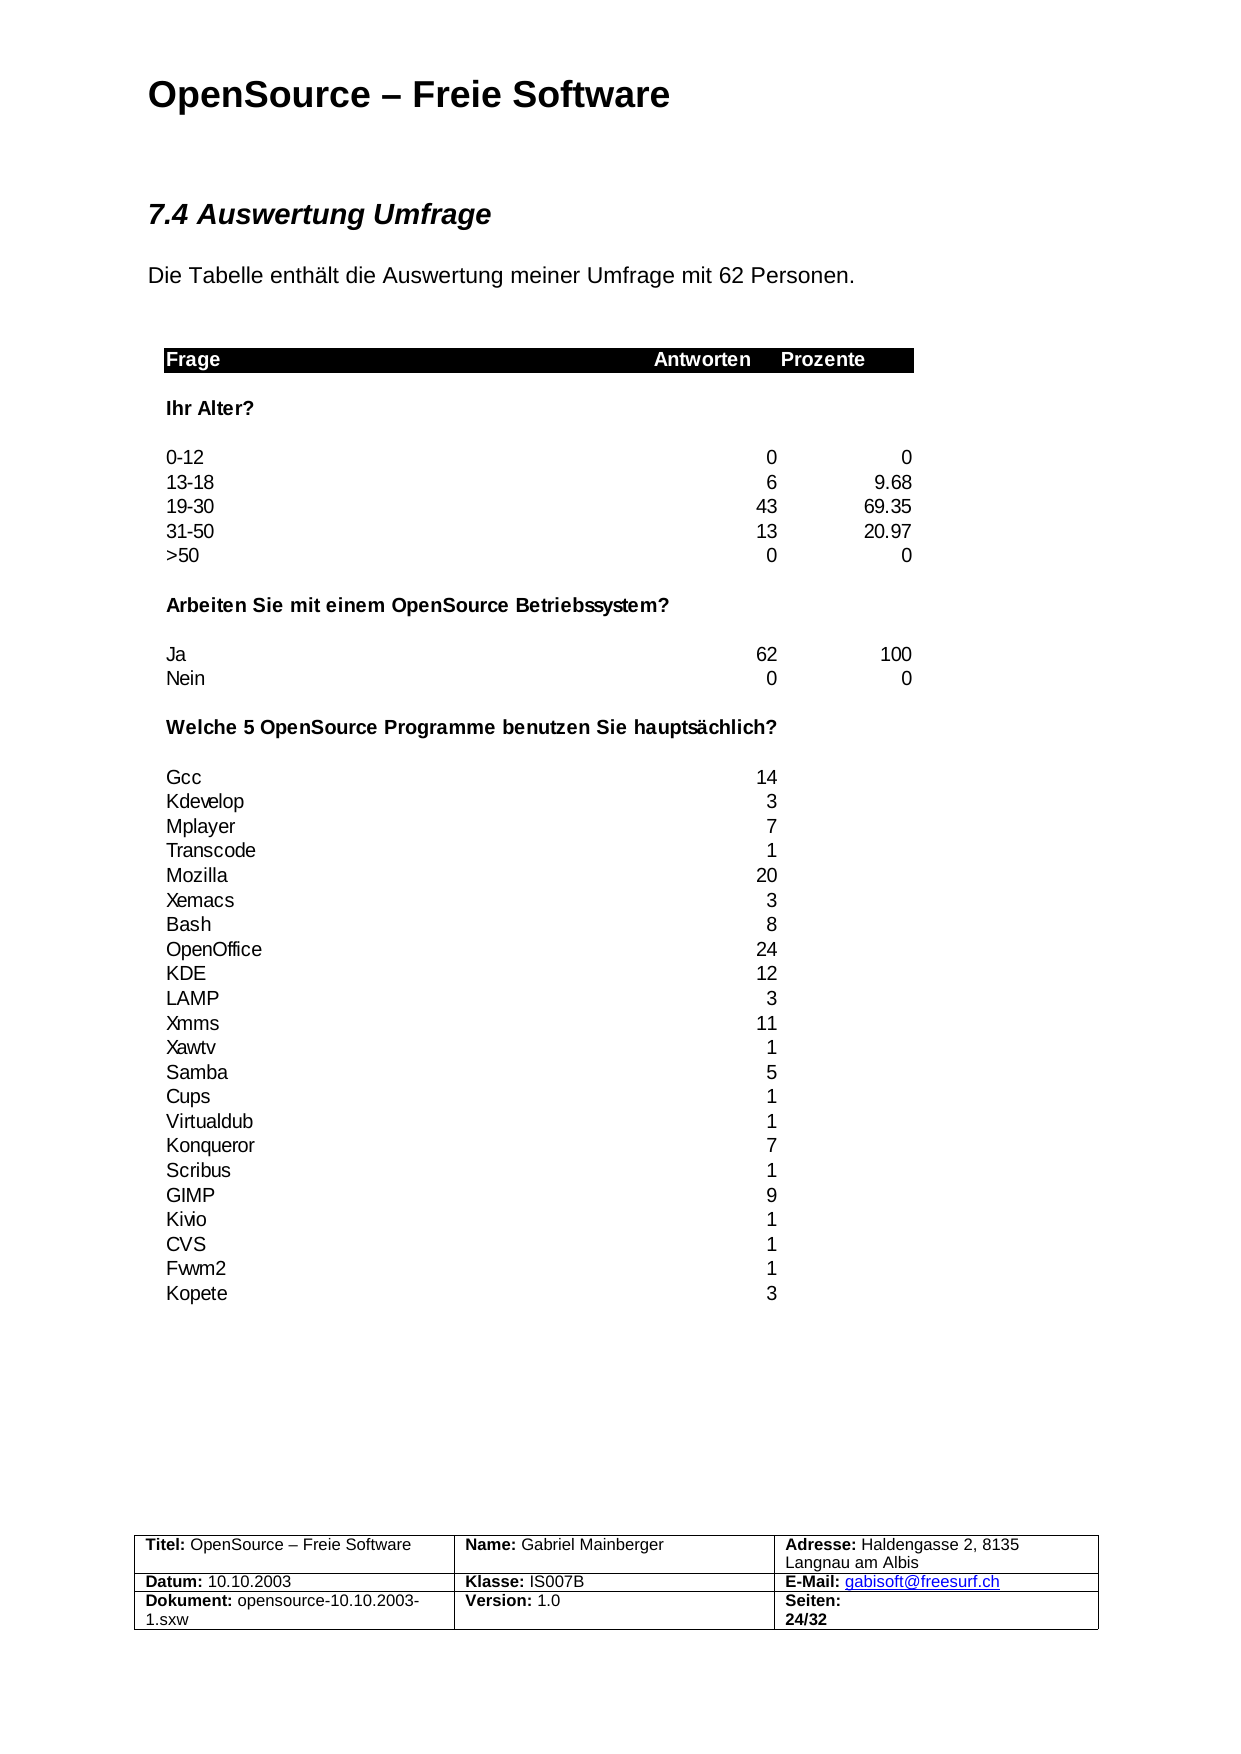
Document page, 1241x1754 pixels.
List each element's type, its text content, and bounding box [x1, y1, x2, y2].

subtitle 7.4 Auswertung Umfrage [148, 198, 1092, 231]
text Die Tabelle enthält die Auswertung meiner Umfrage mit 62 Personen. [148, 263, 1092, 288]
